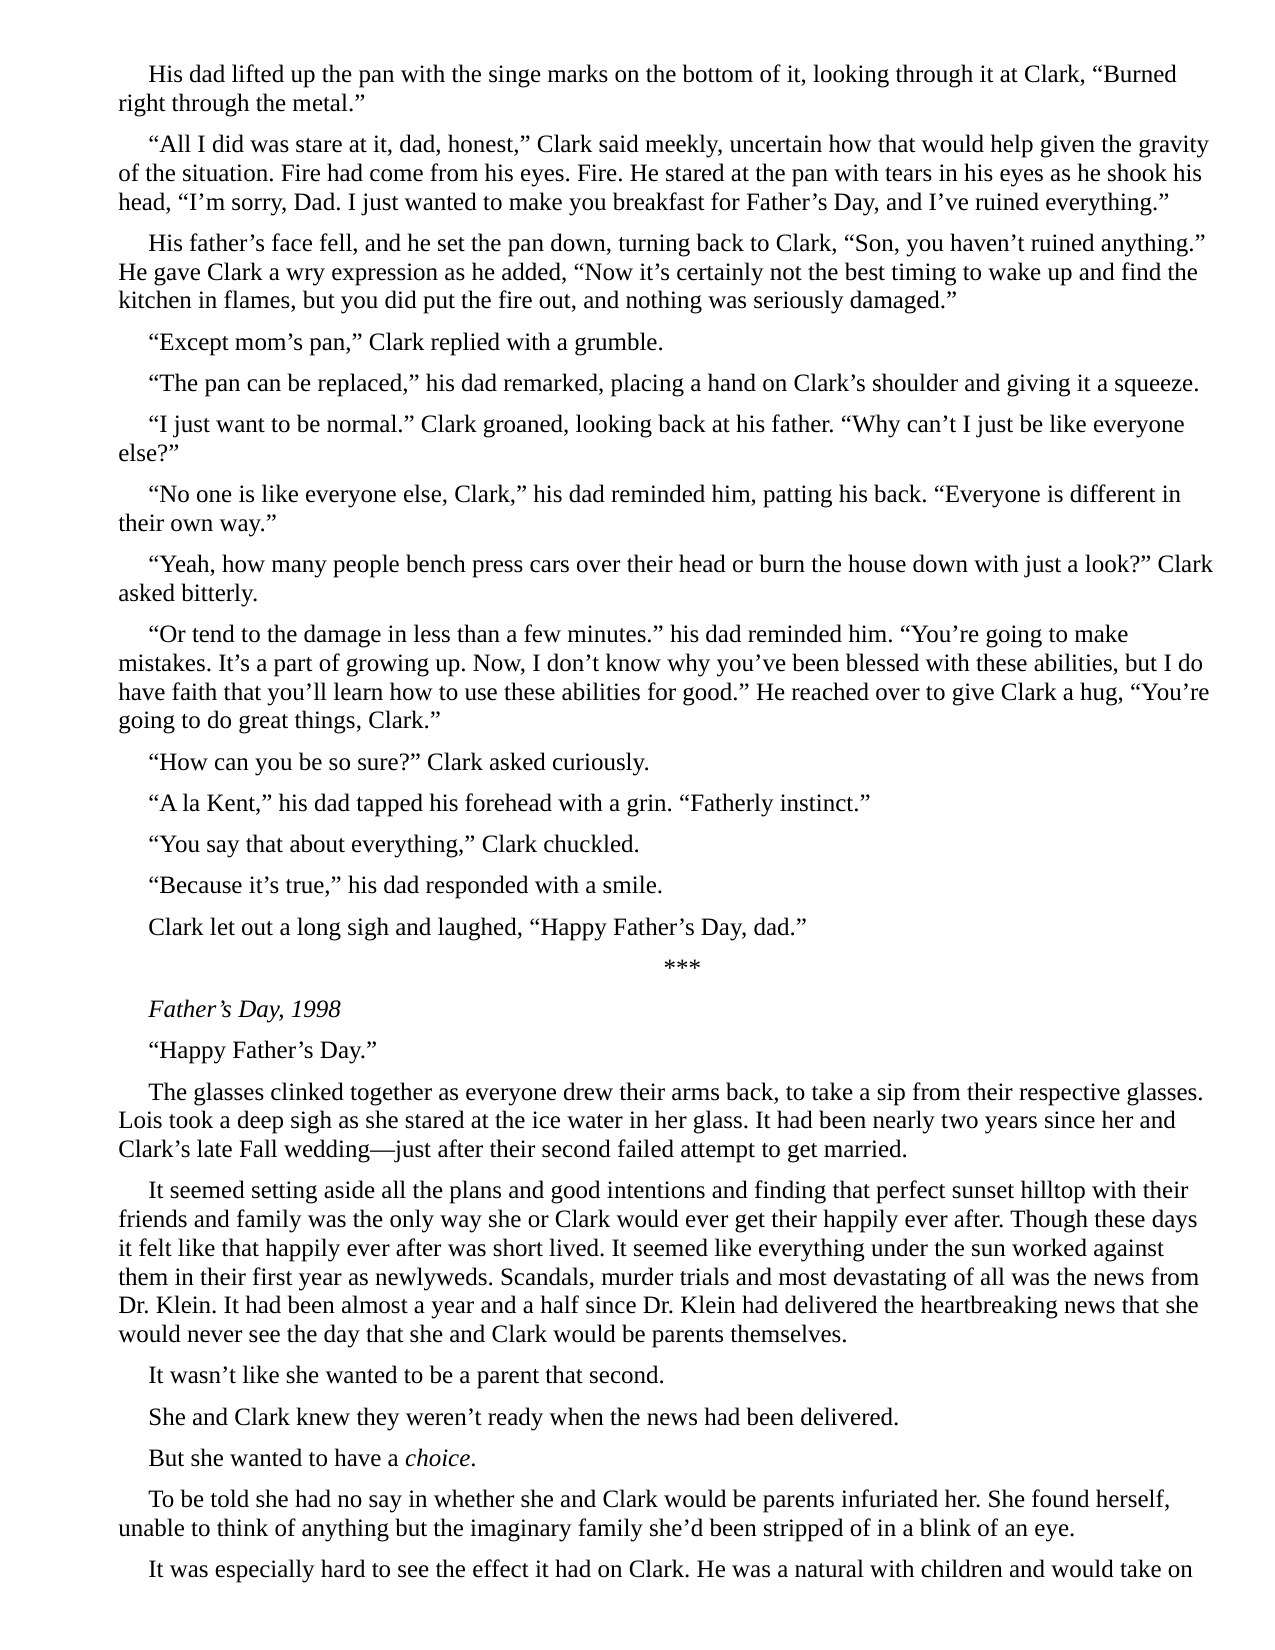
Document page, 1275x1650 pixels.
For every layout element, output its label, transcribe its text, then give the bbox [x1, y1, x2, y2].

text Father’s Day, 1998 [118, 994, 1216, 1023]
text But she wanted to have a choice. [118, 1443, 1216, 1472]
text “Because it’s true,” his dad responded with a smile. [118, 870, 1216, 899]
text “No one is like everyone else, Clark,” his dad reminded him, patting his back. “Everyone is different in their own way.” [118, 479, 1216, 537]
text Clark let out a long sigh and laughed, “Happy Father’s Day, dad.” [118, 912, 1216, 940]
text The glasses clinked together as everyone drew their arms back, to take a sip from their respective glasses. Lois took a deep sigh as she stared at the ice water in her glass. It had been nearly two years since her and Clark’s late Fall wedding—just after their second failed attempt to get married. [118, 1077, 1216, 1163]
text “I just want to be normal.” Clark groaned, looking back at his father. “Why can’t I just be like everyone else?” [118, 409, 1216, 467]
text “You say that about everything,” Clark chuckled. [118, 829, 1216, 858]
text *** [118, 953, 1216, 982]
text His dad lifted up the pan with the singe marks on the bottom of it, looking through it at Clark, “Burned right through the metal.” [118, 59, 1216, 117]
text “All I did was stare at it, dad, honest,” Clark said meekly, uncertain how that would help given the gravity of the situation. Fire had come from his eyes. Fire. He stared at the pan with tears in his eyes as he shook his head, “I’m sorry, Dad. I just wanted to make you breakfast for Father’s Day, and I’ve ruined everything.” [118, 129, 1216, 215]
text “Happy Father’s Day.” [118, 1035, 1216, 1064]
text She and Clark knew they weren’t ready when the news had been delivered. [118, 1402, 1216, 1430]
text “How can you be so sure?” Clark asked curiously. [118, 747, 1216, 775]
text “Except mom’s pan,” Clark replied with a grumble. [118, 327, 1216, 355]
text “The pan can be replaced,” his dad remarked, placing a hand on Clark’s shoulder and giving it a squeeze. [118, 368, 1216, 397]
text It wasn’t like she wanted to be a parent that second. [118, 1360, 1216, 1389]
text “A la Kent,” his dad tapped his forehead with a grin. “Fatherly instinct.” [118, 788, 1216, 817]
text “Yeah, how many people bench press cars over their head or burn the house down with just a look?” Clark asked bitterly. [118, 549, 1216, 607]
text His father’s face fell, and he set the pan down, turning back to Clark, “Son, you haven’t ruined anything.” He gave Clark a wry expression as he added, “Now it’s certainly not the best timing to wake up and find the kitchen in flames, but you did put the fire out, and nothing was seriously damaged.” [118, 228, 1216, 314]
text It was especially hard to see the effect it had on Clark. He was a natural with children and would take on [118, 1554, 1216, 1583]
text “Or tend to the damage in less than a few minutes.” his dad reminded him. “You’re going to make mistakes. It’s a part of growing up. Now, I don’t know why you’ve been blessed with these abilities, but I do have faith that you’ll learn how to use these abilities for good.” He reached over to give Clark a hug, “You’re going to do great things, Clark.” [118, 619, 1216, 734]
text To be told she had no say in whether she and Clark would be parents infuriated her. She found herself, unable to think of anything but the imaginary family she’d been stripped of in a blink of an eye. [118, 1484, 1216, 1542]
text It seemed setting aside all the plans and good intentions and finding that perfect sunset hilltop with their friends and family was the only way she or Clark would ever get their happily ever after. Though these days it felt like that happily ever after was short lived. It seemed like everything under the sun worked against them in their first year as newlyweds. Scandals, murder trials and most devastating of all was the news from Dr. Klein. It had been almost a year and a half since Dr. Klein had delivered the heartbreaking news that she would never see the day that she and Clark would be parents themselves. [118, 1175, 1216, 1348]
